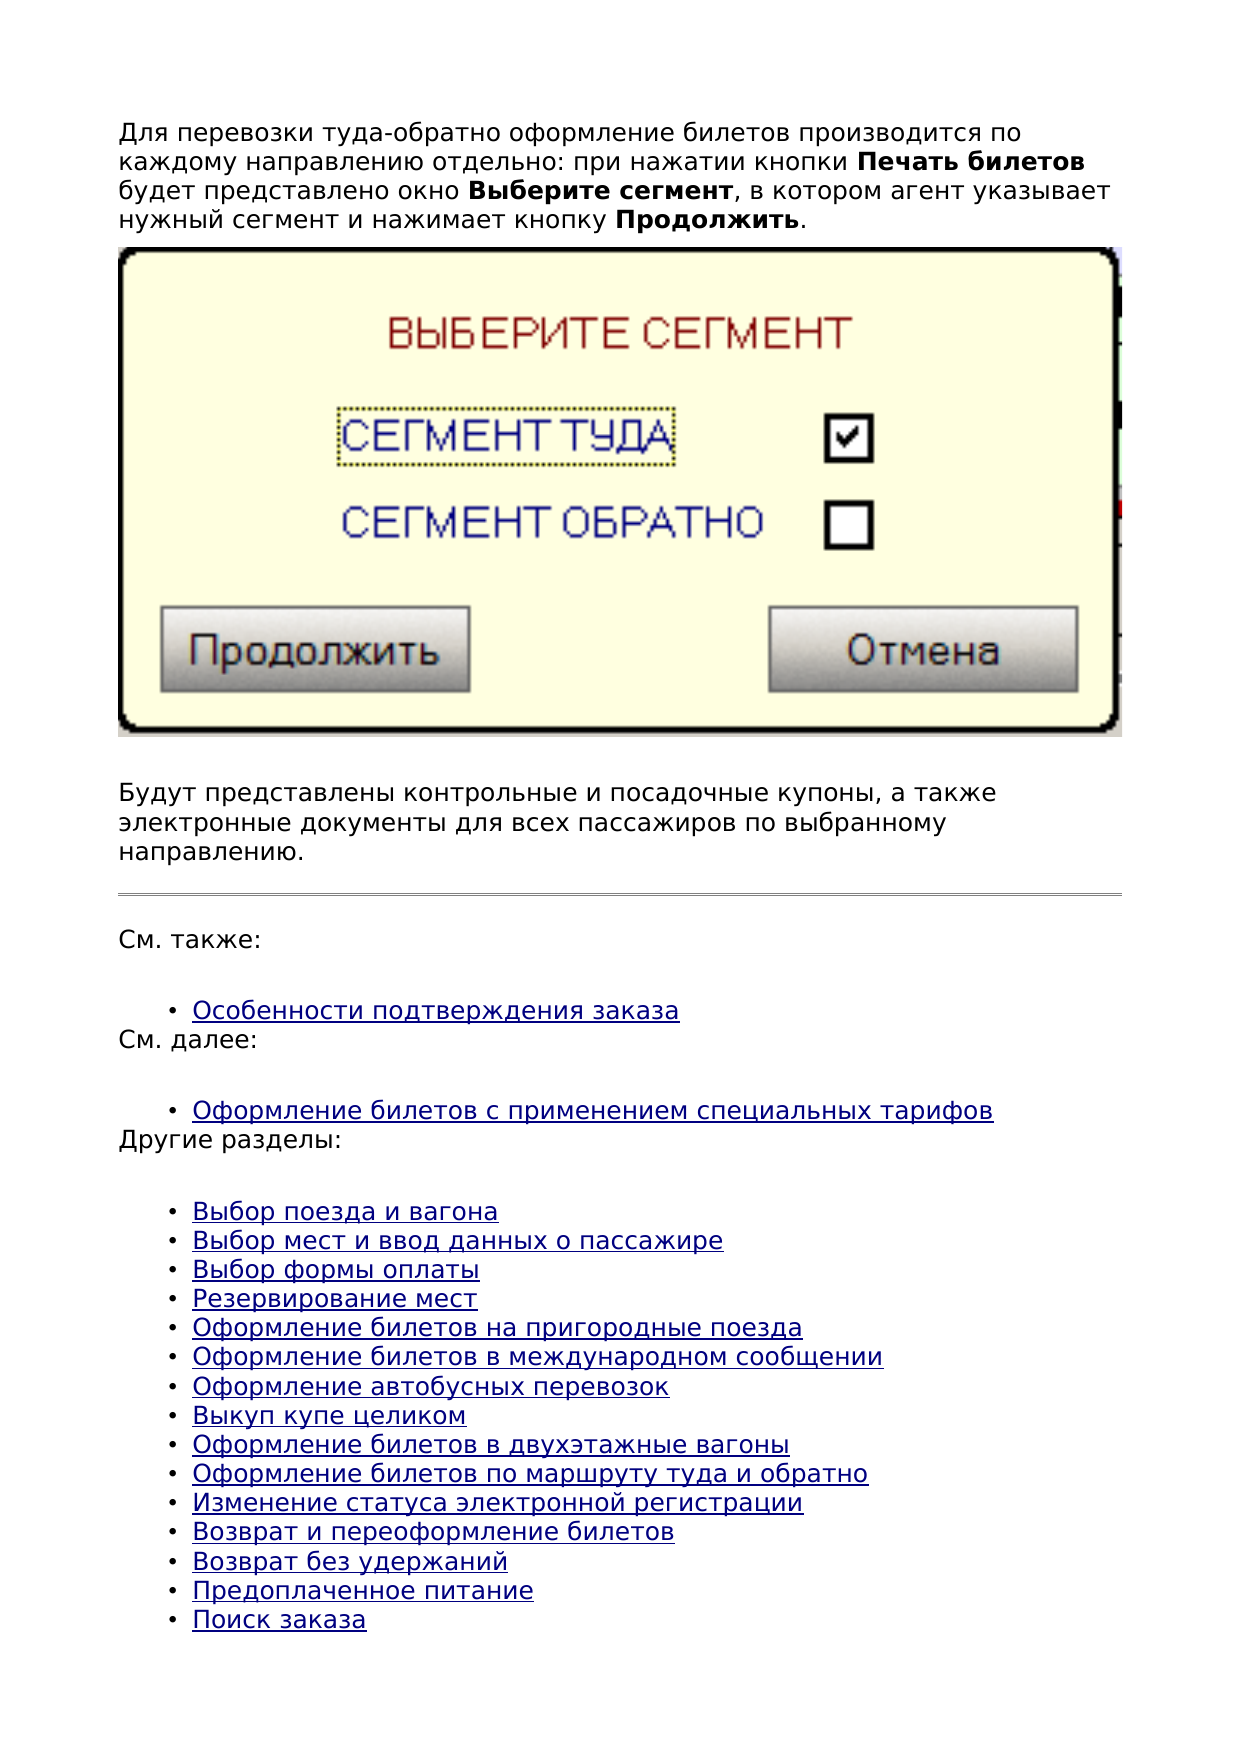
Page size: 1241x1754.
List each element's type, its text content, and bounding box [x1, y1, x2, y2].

text Для перевозки туда-обратно оформление билетов производится по каждому направлению отдельно: при нажатии кнопки Печать билетов будет представлено окно Выберите сегмент, в котором агент указывает нужный сегмент и нажимает кнопку Продолжить. [118, 118, 1122, 235]
list Возврат без удержаний [177, 1547, 1122, 1576]
list Оформление билетов в международном сообщении [177, 1342, 1122, 1372]
list Предоплаченное питание [177, 1576, 1122, 1605]
list Поиск заказа [177, 1605, 1122, 1634]
list Оформление билетов с применением специальных тарифов [177, 1096, 1122, 1126]
text Будут представлены контрольные и посадочные купоны, а также электронные документы для всех пассажиров по выбранному направлению. [118, 778, 1122, 866]
list Оформление автобусных перевозок [177, 1372, 1122, 1401]
text Другие разделы: [118, 1126, 1122, 1155]
list Особенности подтверждения заказа [177, 996, 1122, 1025]
list Резервирование мест [177, 1284, 1122, 1313]
picture [118, 247, 1123, 737]
text См. также: [118, 925, 1122, 954]
list Оформление билетов на пригородные поезда [177, 1313, 1122, 1342]
list Оформление билетов в двухэтажные вагоны [177, 1430, 1122, 1459]
list Изменение статуса электронной регистрации [177, 1488, 1122, 1517]
list Возврат и переоформление билетов [177, 1517, 1122, 1547]
list Выбор поезда и вагона [177, 1197, 1122, 1226]
list Выбор формы оплаты [177, 1255, 1122, 1284]
list Оформление билетов по маршруту туда и обратно [177, 1459, 1122, 1488]
list Выбор мест и ввод данных о пассажире [177, 1226, 1122, 1255]
text См. далее: [118, 1025, 1122, 1054]
list Выкуп купе целиком [177, 1401, 1122, 1430]
